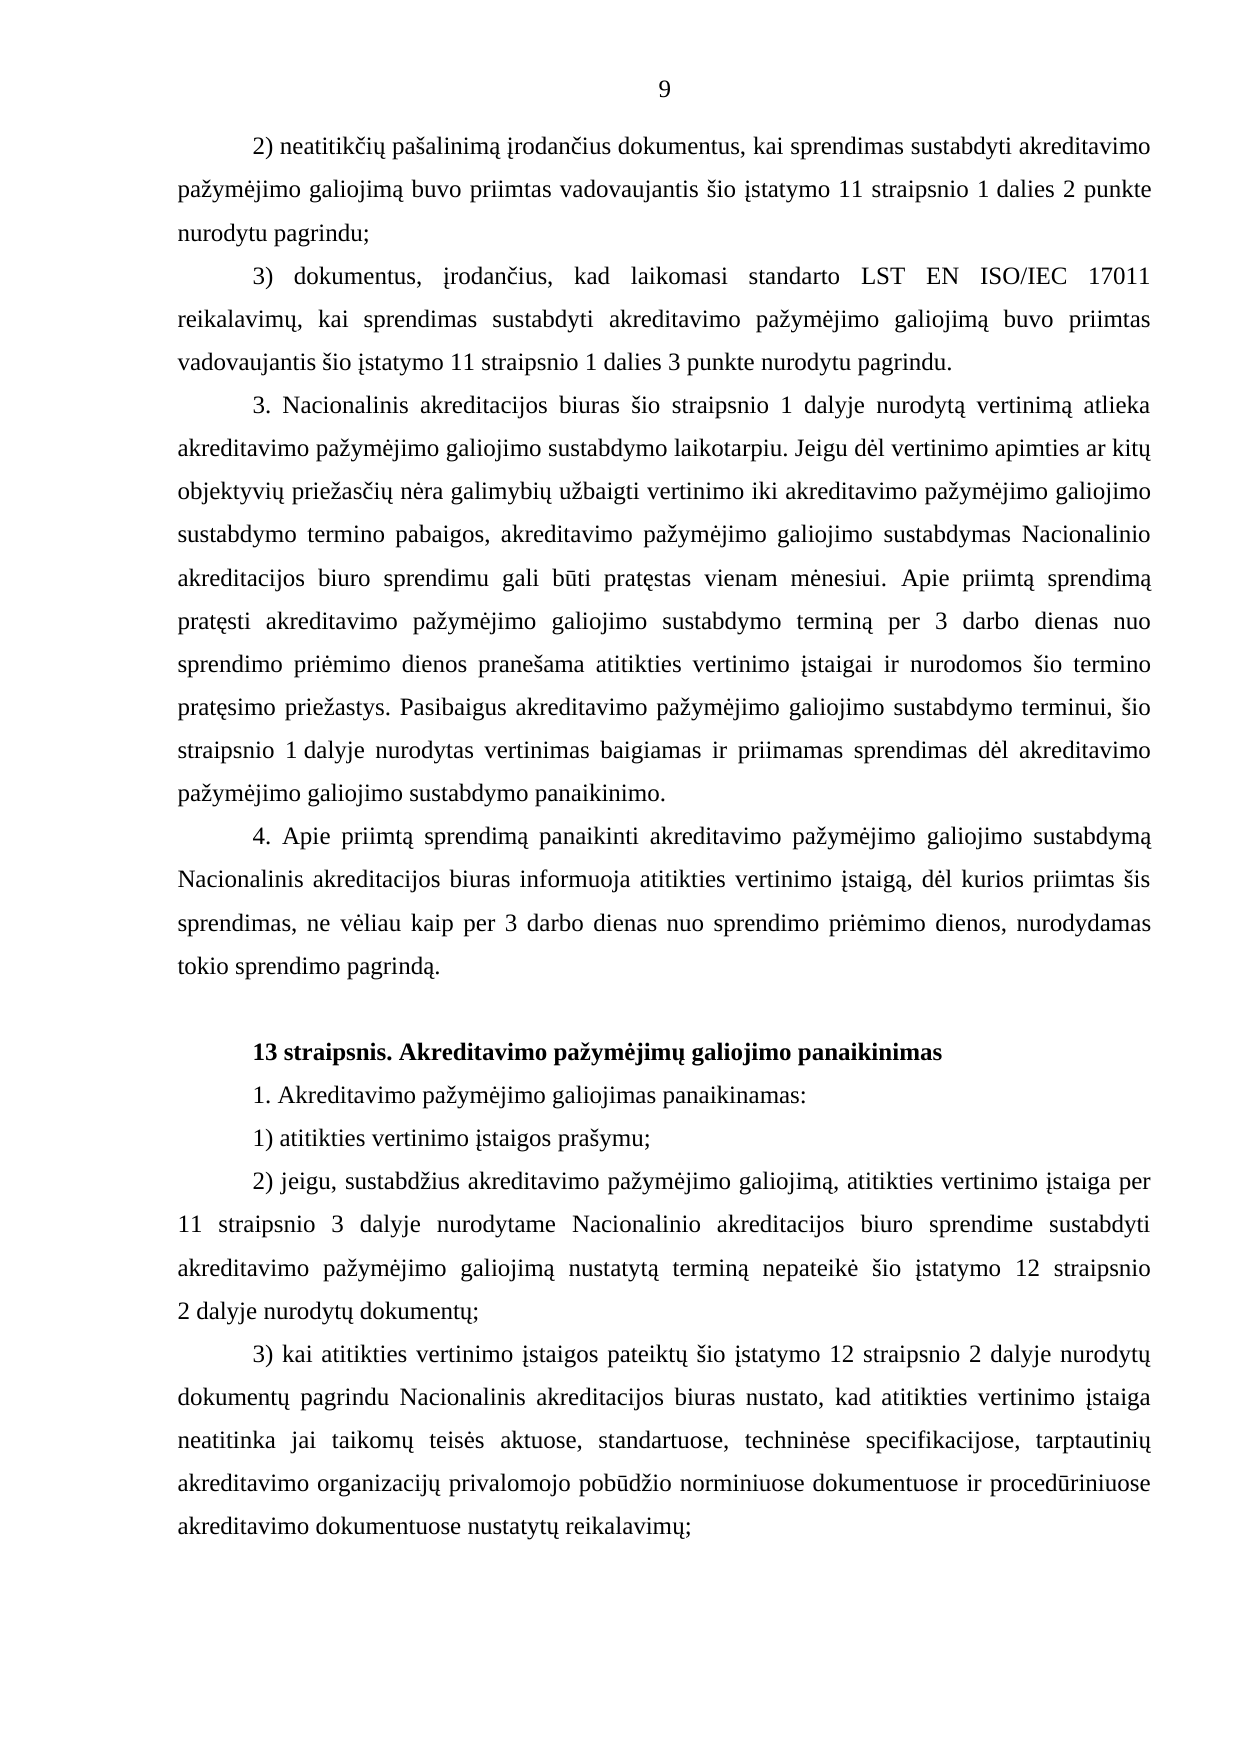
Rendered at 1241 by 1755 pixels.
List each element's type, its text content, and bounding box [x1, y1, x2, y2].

text 3. Nacionalinis akreditacijos biuras šio straipsnio 1 dalyje nurodytą vertinimą atlieka akreditavimo pažymėjimo galiojimo sustabdymo laikotarpiu. Jeigu dėl vertinimo apimties ar kitų objektyvių priežasčių nėra galimybių užbaigti vertinimo iki akreditavimo pažymėjimo galiojimo sustabdymo termino pabaigos, akreditavimo pažymėjimo galiojimo sustabdymas Nacionalinio akreditacijos biuro sprendimu gali būti pratęstas vienam mėnesiui. Apie priimtą sprendimą pratęsti akreditavimo pažymėjimo galiojimo sustabdymo terminą per 3 darbo dienas nuo sprendimo priėmimo dienos pranešama atitikties vertinimo įstaigai ir nurodomos šio termino pratęsimo priežastys. Pasibaigus akreditavimo pažymėjimo galiojimo sustabdymo terminui, šio straipsnio 1 dalyje nurodytas vertinimas baigiamas ir priimamas sprendimas dėl akreditavimo pažymėjimo galiojimo sustabdymo panaikinimo. [177, 390, 1152, 807]
text 2) jeigu, sustabdžius akreditavimo pažymėjimo galiojimą, atitikties vertinimo įstaiga per 11 straipsnio 3 dalyje nurodytame Nacionalinio akreditacijos biuro sprendime sustabdyti akreditavimo pažymėjimo galiojimą nustatytą terminą nepateikė šio įstatymo 12 straipsnio 2 dalyje nurodytų dokumentų; [177, 1166, 1152, 1324]
text 3) dokumentus, įrodančius, kad laikomasi standarto LST EN ISO/IEC 17011 reikalavimų, kai sprendimas sustabdyti akreditavimo pažymėjimo galiojimą buvo priimtas vadovaujantis šio įstatymo 11 straipsnio 1 dalies 3 punkte nurodytu pagrindu. [177, 261, 1152, 376]
text 3) kai atitikties vertinimo įstaigos pateiktų šio įstatymo 12 straipsnio 2 dalyje nurodytų dokumentų pagrindu Nacionalinis akreditacijos biuras nustato, kad atitikties vertinimo įstaiga neatitinka jai taikomų teisės aktuose, standartuose, techninėse specifikacijose, tarptautinių akreditavimo organizacijų privalomojo pobūdžio norminiuose dokumentuose ir procedūriniuose akreditavimo dokumentuose nustatytų reikalavimų; [177, 1339, 1152, 1540]
text 13 straipsnis. Akreditavimo pažymėjimų galiojimo panaikinimas [177, 1037, 1152, 1066]
text 1) atitikties vertinimo įstaigos prašymu; [177, 1123, 1152, 1152]
text 2) neatitikčių pašalinimą įrodančius dokumentus, kai sprendimas sustabdyti akreditavimo pažymėjimo galiojimą buvo priimtas vadovaujantis šio įstatymo 11 straipsnio 1 dalies 2 punkte nurodytu pagrindu; [177, 131, 1152, 246]
text 4. Apie priimtą sprendimą panaikinti akreditavimo pažymėjimo galiojimo sustabdymą Nacionalinis akreditacijos biuras informuoja atitikties vertinimo įstaigą, dėl kurios priimtas šis sprendimas, ne vėliau kaip per 3 darbo dienas nuo sprendimo priėmimo dienos, nurodydamas tokio sprendimo pagrindą. [177, 821, 1152, 979]
text 1. Akreditavimo pažymėjimo galiojimas panaikinamas: [177, 1080, 1152, 1109]
